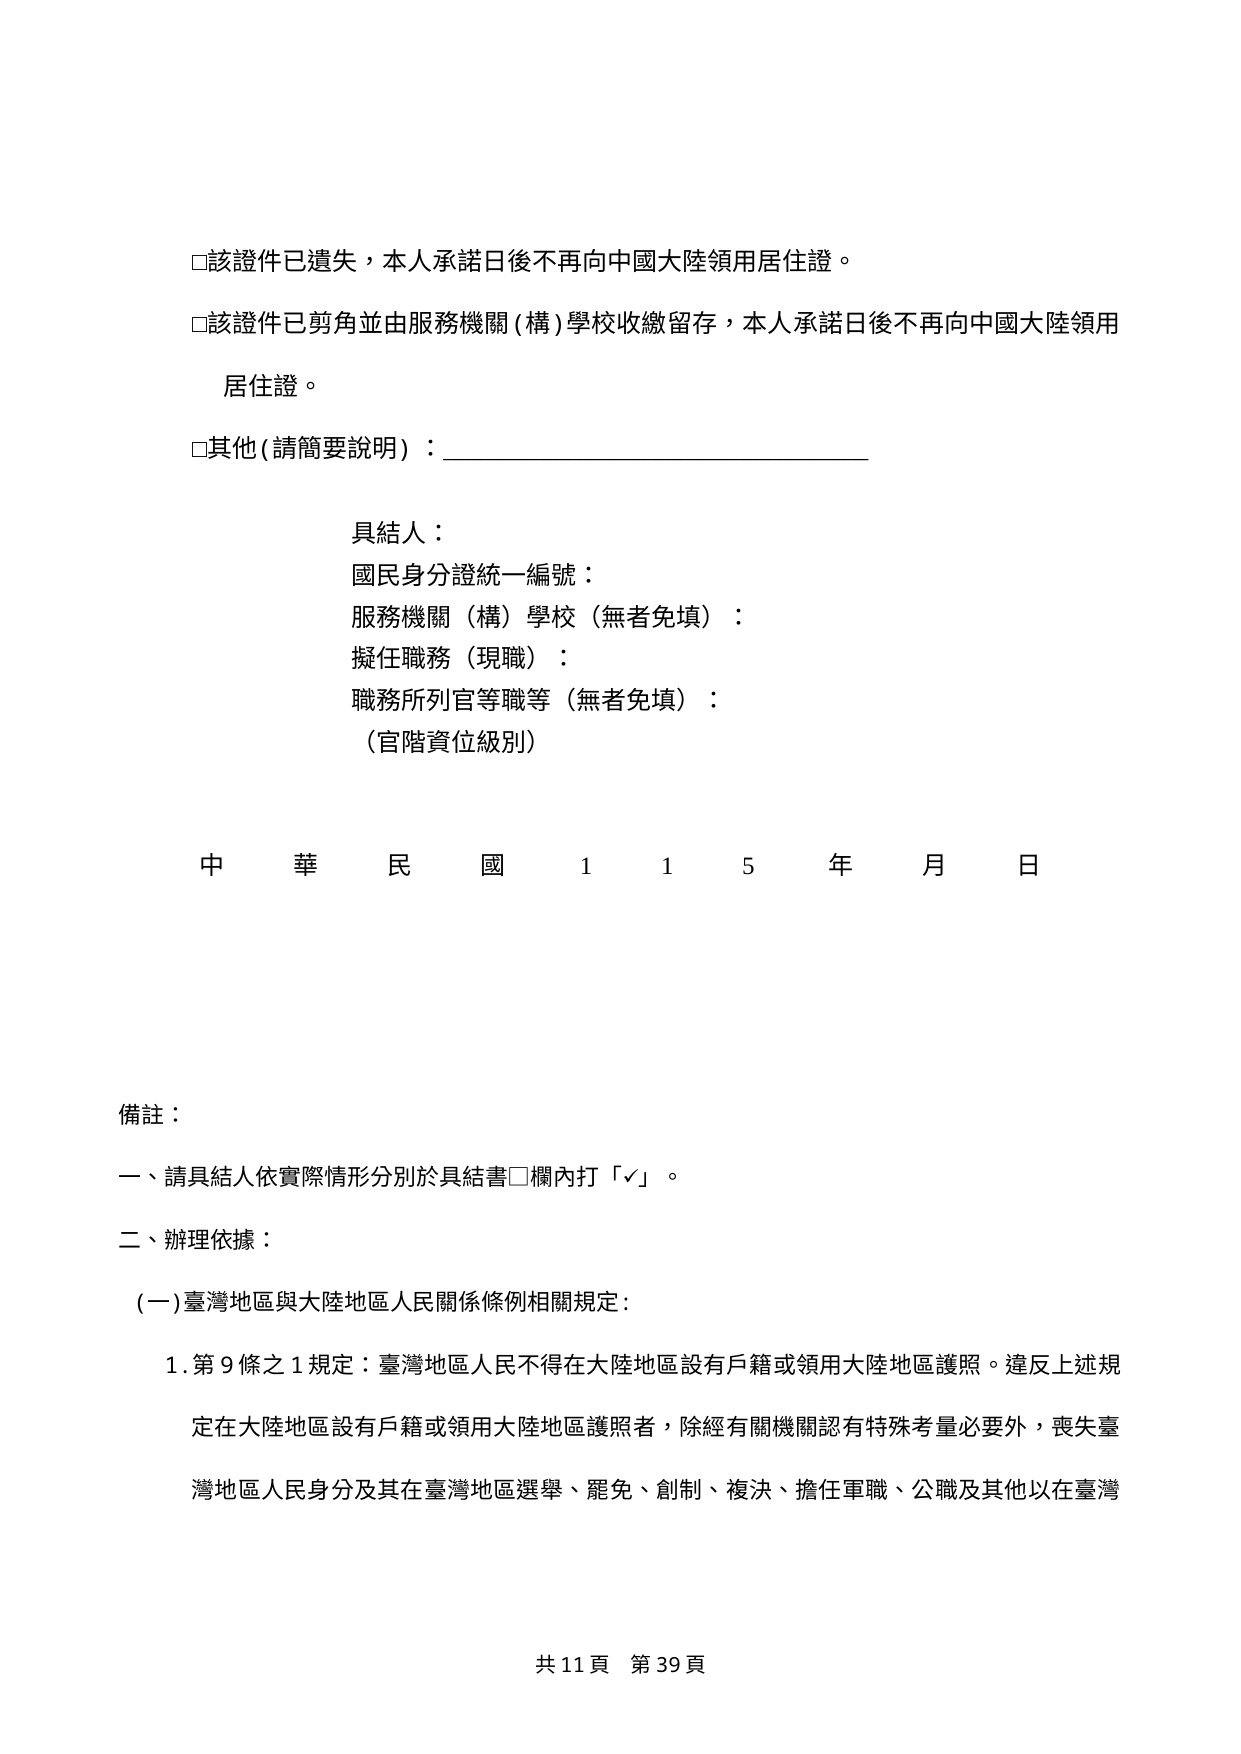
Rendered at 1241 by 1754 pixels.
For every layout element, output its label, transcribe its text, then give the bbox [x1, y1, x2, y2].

text 二、辦理依據： [118, 1197, 1122, 1259]
text 1.第9條之1規定：臺灣地區人民不得在大陸地區設有戶籍或領用大陸地區護照。違反上述規定在大陸地區設有戶籍或領用大陸地區護照者，除經有關機關認有特殊考量必要外，喪失臺灣地區人民身分及其在臺灣地區選舉、罷免、創制、複決、擔任軍職、公職及其他以在臺灣 [164, 1322, 1122, 1509]
text 國民身分證統一編號： [118, 551, 1122, 593]
text 備註： [118, 1072, 1122, 1134]
text 職務所列官等職等（無者免填）： [118, 676, 1122, 718]
text □該證件已遺失，本人承諾日後不再向中國大陸領用居住證。 [192, 218, 1122, 280]
text 擬任職務（現職）： [118, 634, 1122, 676]
text 具結人： [118, 509, 1122, 551]
text 一、請具結人依實際情形分別於具結書□欄內打「」。 [118, 1134, 1122, 1197]
text □其他(請簡要說明) ：__________________________________ [192, 405, 1122, 468]
text (一)臺灣地區與大陸地區人民關係條例相關規定: [133, 1259, 1122, 1322]
text □該證件已剪角並由服務機關(構)學校收繳留存，本人承諾日後不再向中國大陸領用居住證。 [192, 280, 1122, 405]
text 中華民國115年月日 [118, 822, 1122, 884]
text 服務機關（構）學校（無者免填）： [118, 593, 1122, 634]
text （官階資位級別） [118, 718, 1122, 759]
